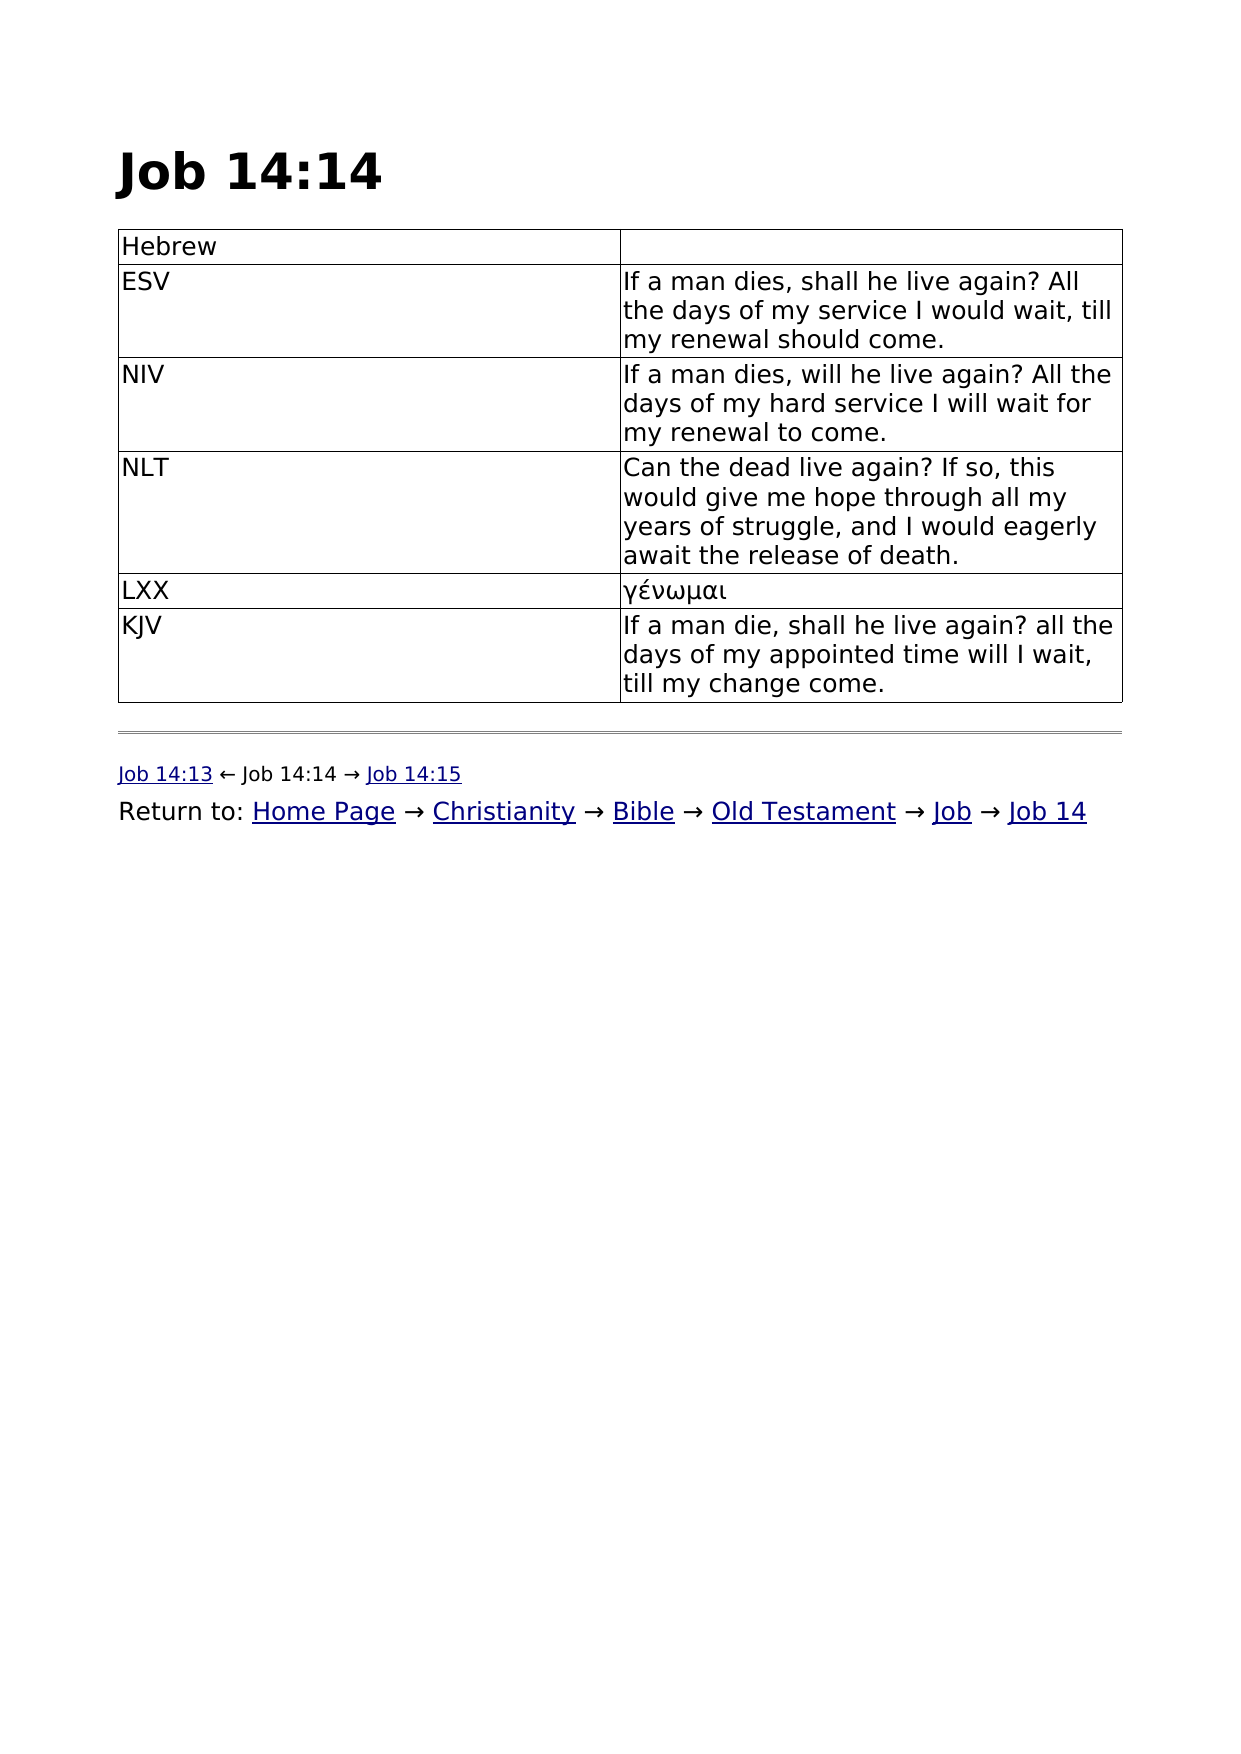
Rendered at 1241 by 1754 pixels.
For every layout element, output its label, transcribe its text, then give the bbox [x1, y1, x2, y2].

table_cell KJV [119, 609, 620, 702]
table_header [621, 230, 1122, 264]
table_cell LXX [119, 574, 620, 608]
table_cell If a man die, shall he live again? all the days of my appointed time will I wait, till my change come. [621, 609, 1122, 702]
text Return to: Home Page → Christianity → Bible → Old Testament → Job → Job 14 [118, 797, 1122, 826]
table_cell NLT [119, 452, 620, 573]
subtitle Job 14:14 [118, 143, 1122, 201]
table_cell If a man dies, will he live again? All the days of my hard service I will wait for my renewal to come. [621, 358, 1122, 451]
table_header Hebrew [119, 230, 620, 264]
table_cell ESV [119, 265, 620, 357]
table_cell NIV [119, 358, 620, 451]
table_cell If a man dies, shall he live again? All the days of my service I would wait, till my renewal should come. [621, 265, 1122, 357]
text Job 14:13 ← Job 14:14 → Job 14:15 [118, 763, 1122, 797]
table_cell Can the dead live again? If so, this would give me hope through all my years of struggle, and I would eagerly await the release of death. [621, 452, 1122, 573]
table_cell γένωμαι [621, 574, 1122, 608]
